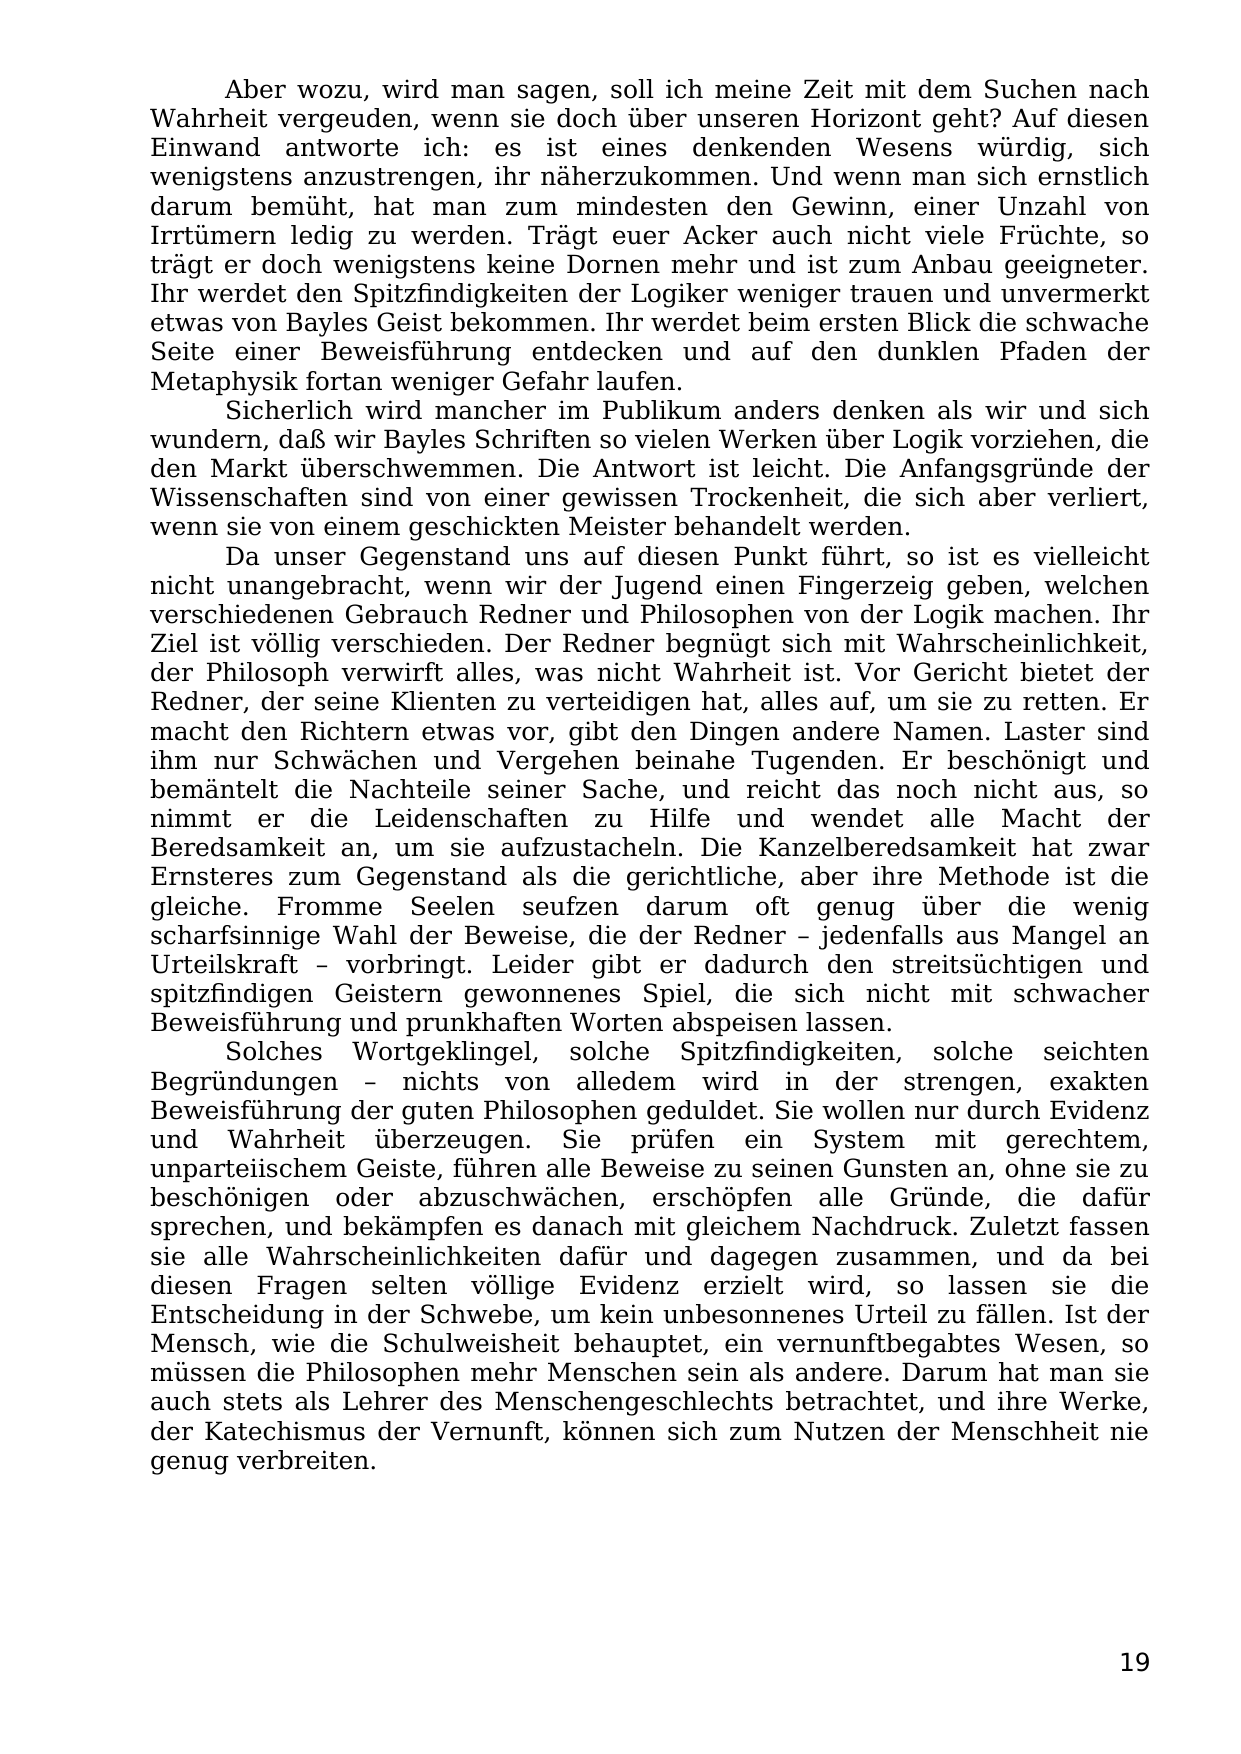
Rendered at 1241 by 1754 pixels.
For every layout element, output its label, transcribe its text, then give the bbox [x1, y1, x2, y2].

text Da unser Gegenstand uns auf diesen Punkt führt, so ist es vielleicht nicht unangebracht, wenn wir der Jugend einen Fingerzeig geben, welchen verschiedenen Gebrauch Redner und Philosophen von der Logik machen. Ihr Ziel ist völlig verschieden. Der Redner begnügt sich mit Wahrscheinlichkeit, der Philosoph verwirft alles, was nicht Wahrheit ist. Vor Gericht bietet der Redner, der seine Klienten zu verteidigen hat, alles auf, um sie zu retten. Er macht den Richtern etwas vor, gibt den Dingen andere Namen. Laster sind ihm nur Schwächen und Vergehen beinahe Tugenden. Er beschönigt und bemäntelt die Nachteile seiner Sache, und reicht das noch nicht aus, so nimmt er die Leidenschaften zu Hilfe und wendet alle Macht der Beredsamkeit an, um sie aufzustacheln. Die Kanzelberedsamkeit hat zwar Ernsteres zum Gegenstand als die gerichtliche, aber ihre Methode ist die gleiche. Fromme Seelen seufzen darum oft genug über die wenig scharfsinnige Wahl der Beweise, die der Redner – jedenfalls aus Mangel an Urteilskraft – vorbringt. Leider gibt er dadurch den streitsüchtigen und spitzfindigen Geistern gewonnenes Spiel, die sich nicht mit schwacher Beweisführung und prunkhaften Worten abspeisen lassen. [150, 542, 1151, 1037]
text Sicherlich wird mancher im Publikum anders denken als wir und sich wundern, daß wir Bayles Schriften so vielen Werken über Logik vorziehen, die den Markt überschwemmen. Die Antwort ist leicht. Die Anfangsgründe der Wissenschaften sind von einer gewissen Trockenheit, die sich aber verliert, wenn sie von einem geschickten Meister behandelt werden. [150, 396, 1151, 542]
text Aber wozu, wird man sagen, soll ich meine Zeit mit dem Suchen nach Wahrheit vergeuden, wenn sie doch über unseren Horizont geht? Auf diesen Einwand antworte ich: es ist eines denkenden Wesens würdig, sich wenigstens anzustrengen, ihr näherzukommen. Und wenn man sich ernstlich darum bemüht, hat man zum mindesten den Gewinn, einer Unzahl von Irrtümern ledig zu werden. Trägt euer Acker auch nicht viele Früchte, so trägt er doch wenigstens keine Dornen mehr und ist zum Anbau geeigneter. Ihr werdet den Spitzfindigkeiten der Logiker weniger trauen und unvermerkt etwas von Bayles Geist bekommen. Ihr werdet beim ersten Blick die schwache Seite einer Beweisführung entdecken und auf den dunklen Pfaden der Metaphysik fortan weniger Gefahr laufen. [150, 75, 1151, 396]
text Solches Wortgeklingel, solche Spitzfindigkeiten, solche seichten Begründungen – nichts von alledem wird in der strengen, exakten Beweisführung der guten Philosophen geduldet. Sie wollen nur durch Evidenz und Wahrheit überzeugen. Sie prüfen ein System mit gerechtem, unparteiischem Geiste, führen alle Beweise zu seinen Gunsten an, ohne sie zu beschönigen oder abzuschwächen, erschöpfen alle Gründe, die dafür sprechen, und bekämpfen es danach mit gleichem Nachdruck. Zuletzt fassen sie alle Wahrscheinlichkeiten dafür und dagegen zusammen, und da bei diesen Fragen selten völlige Evidenz erzielt wird, so lassen sie die Entscheidung in der Schwebe, um kein unbesonnenes Urteil zu fällen. Ist der Mensch, wie die Schulweisheit behauptet, ein vernunftbegabtes Wesen, so müssen die Philosophen mehr Menschen sein als andere. Darum hat man sie auch stets als Lehrer des Menschengeschlechts betrachtet, und ihre Werke, der Katechismus der Vernunft, können sich zum Nutzen der Menschheit nie genug verbreiten. [150, 1037, 1151, 1475]
